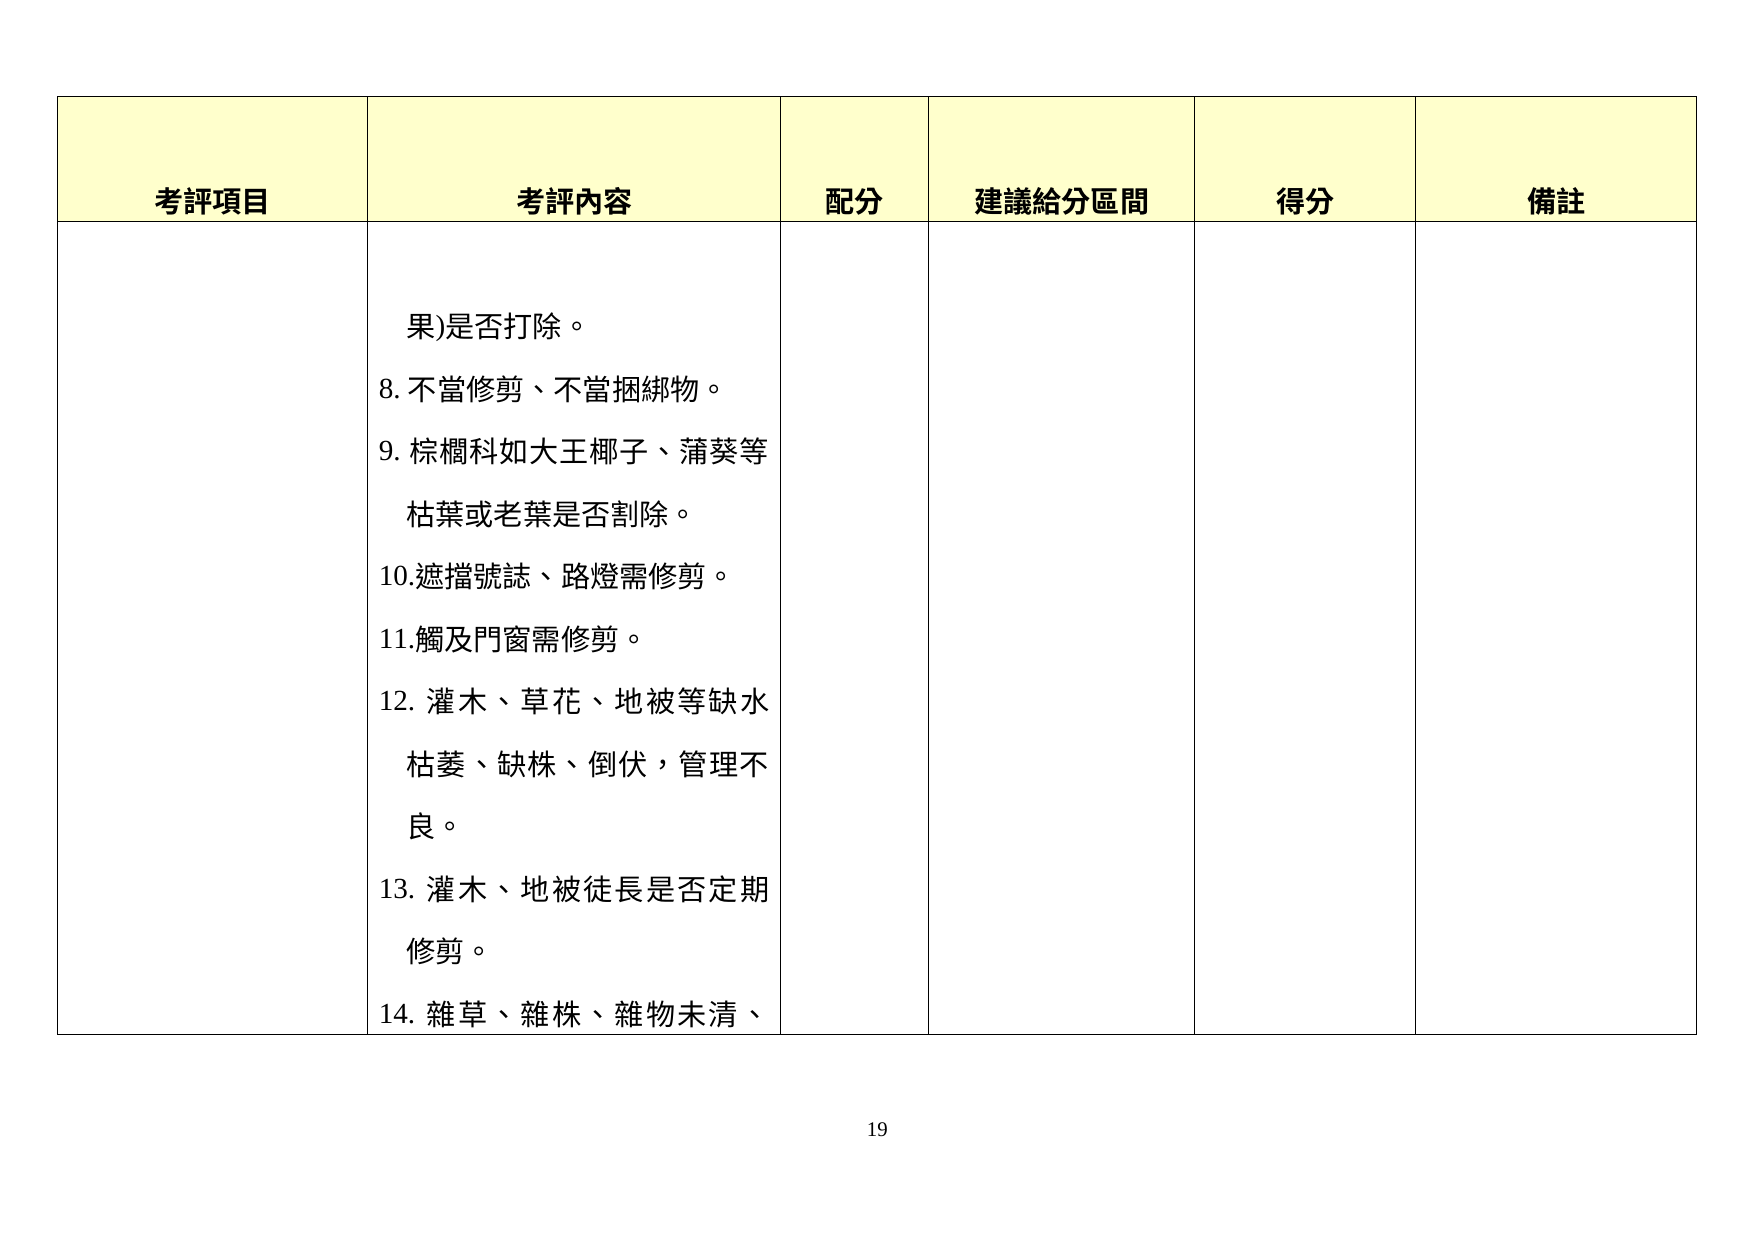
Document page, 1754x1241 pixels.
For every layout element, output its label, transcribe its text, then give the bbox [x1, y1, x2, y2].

table_cell [1195, 222, 1415, 1033]
table_header 配分 [781, 97, 928, 221]
table_header 建議給分區間 [929, 97, 1194, 221]
table_header 考評項目 [58, 97, 367, 221]
table_header 備註 [1416, 97, 1696, 221]
table_cell [58, 222, 367, 1033]
table_cell [1416, 222, 1696, 1033]
table_header 考評內容 [368, 97, 780, 221]
table_header 得分 [1195, 97, 1415, 221]
table_cell 果)是否打除。 8. 不當修剪、不當捆綁物。 9. 棕櫚科如大王椰子、蒲葵等枯葉或老葉是否割除。 10.遮擋號誌、路燈需修剪。 11.觸及門窗需修剪。 12. 灌木、草花、地被等缺水枯萎、缺株、倒伏，管理不良。 13. 灌木、地被徒長是否定期修剪。 14. 雜草、雜株、雜物未清、 [368, 222, 780, 1033]
table_cell [781, 222, 928, 1033]
table_cell [929, 222, 1194, 1033]
